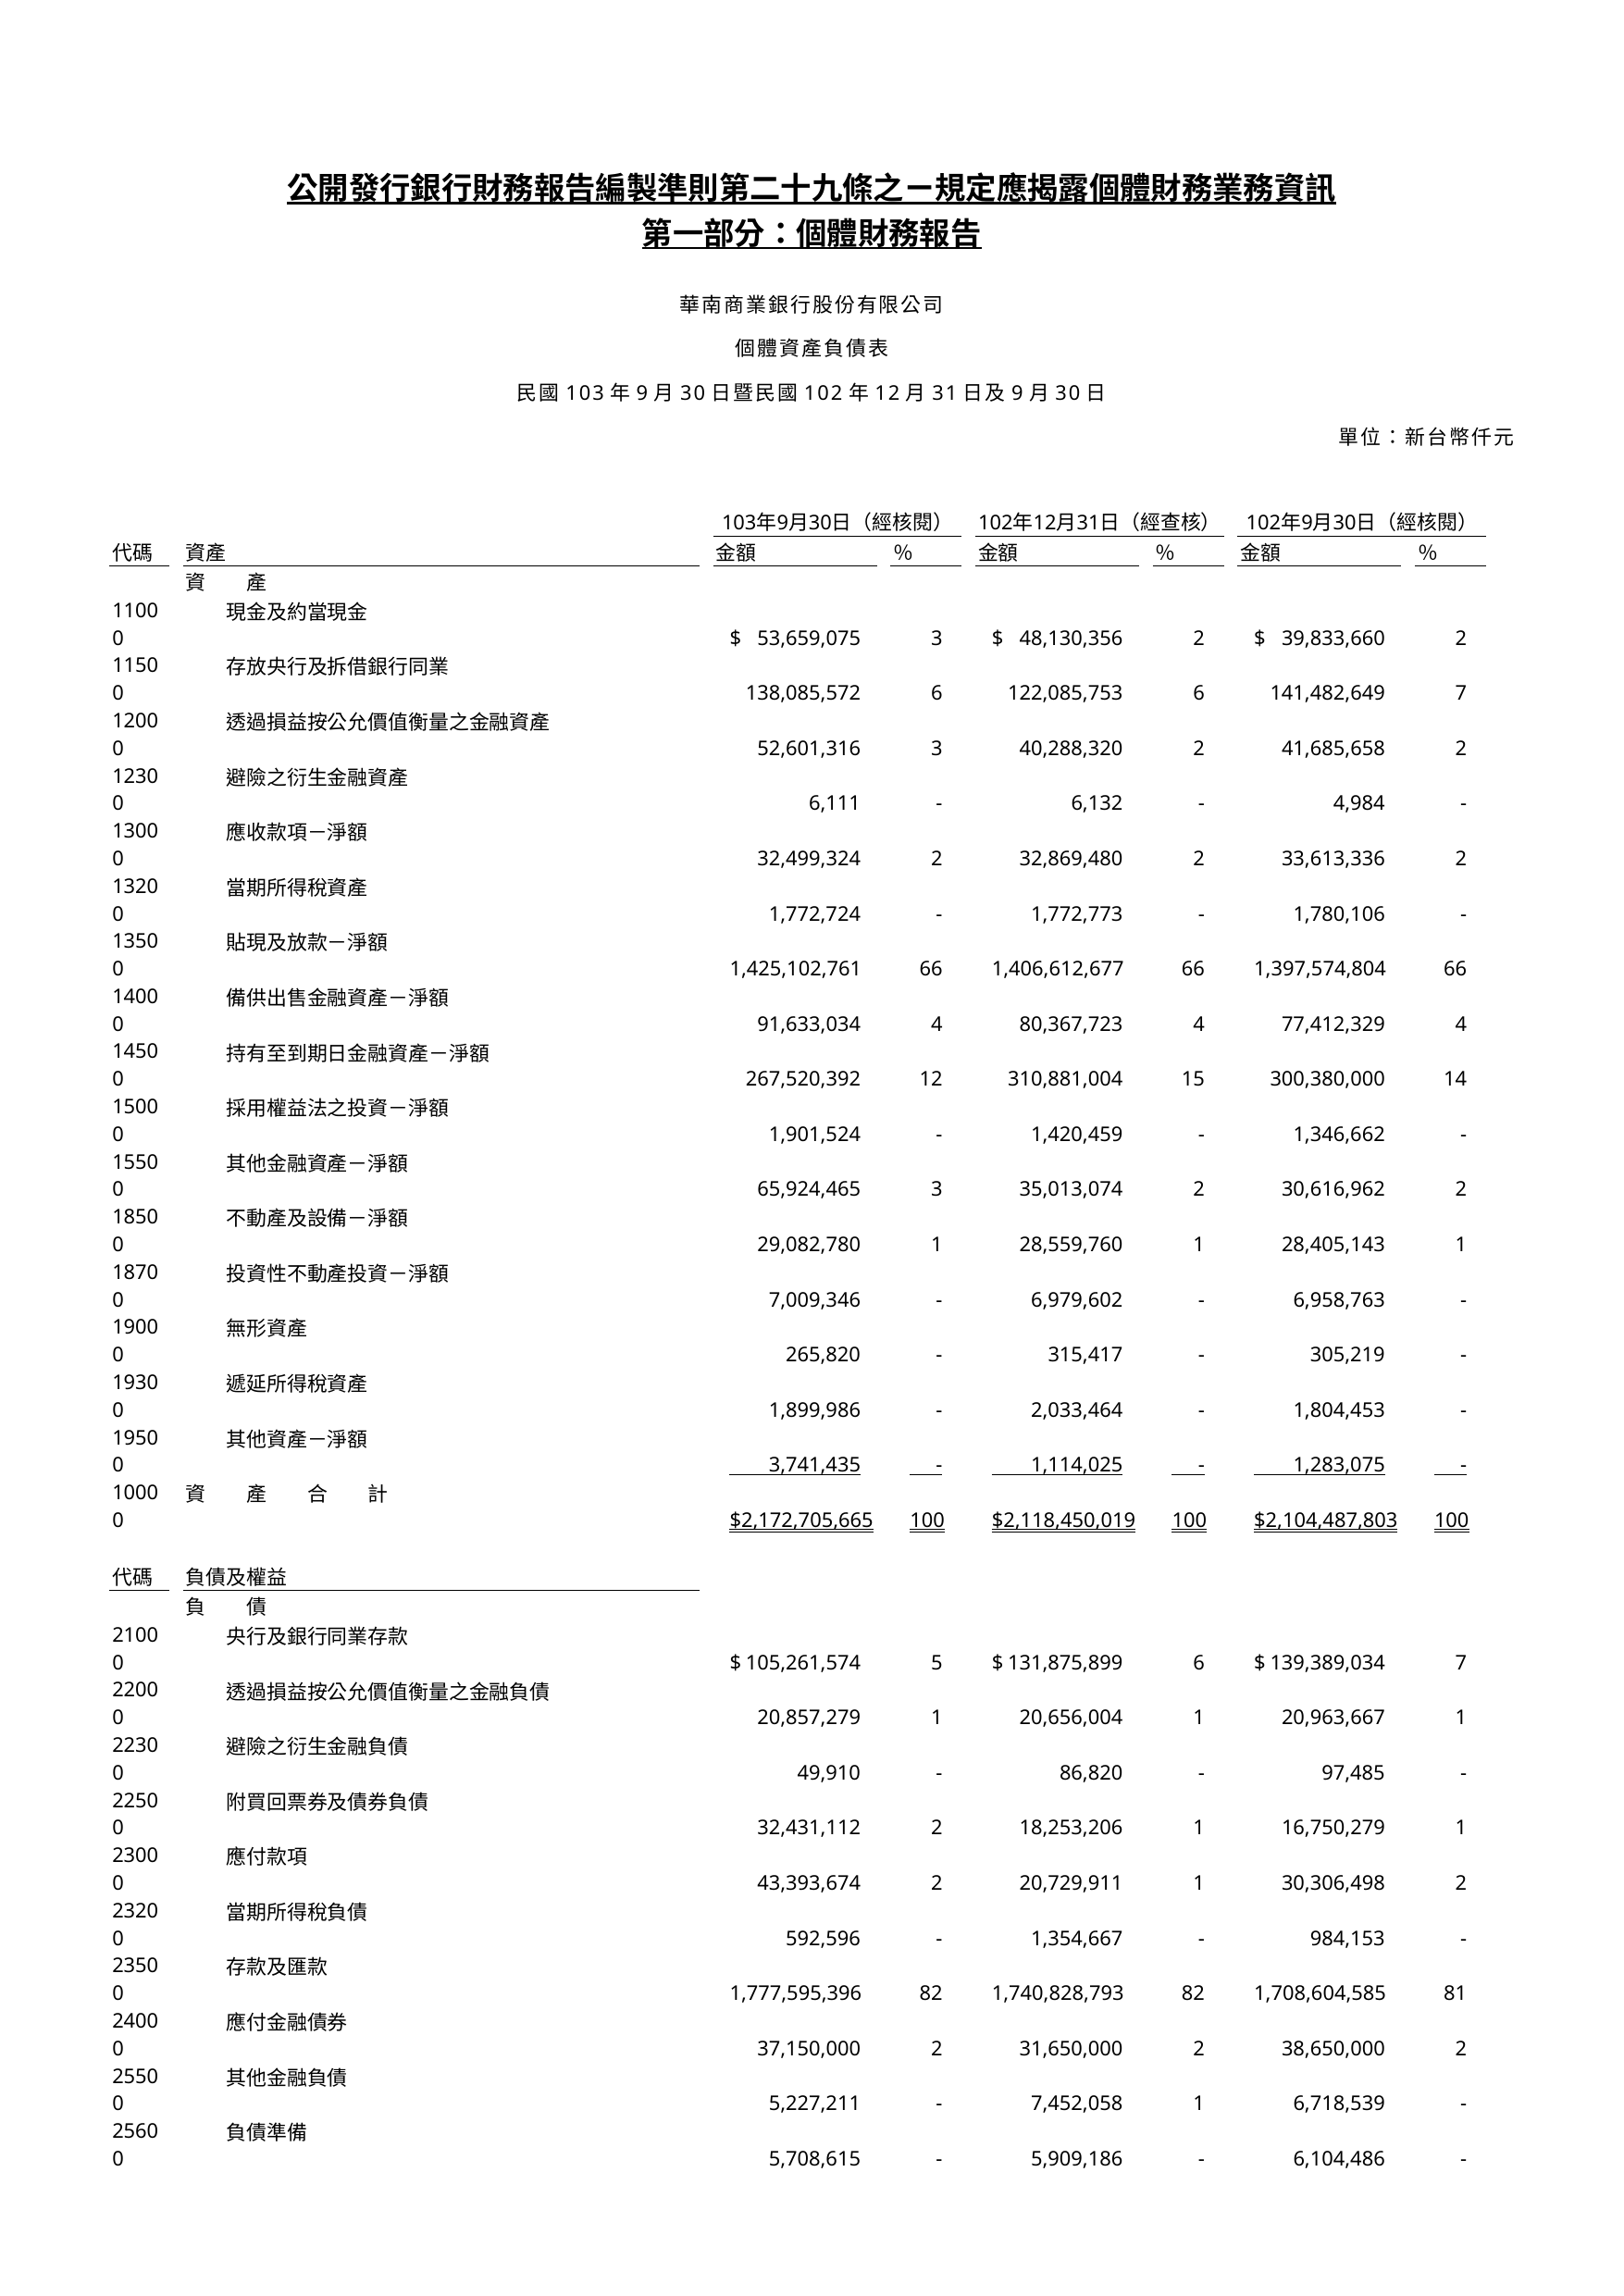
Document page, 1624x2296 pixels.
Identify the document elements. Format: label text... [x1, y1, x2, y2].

table_cell [169, 1478, 183, 1533]
table_cell [1139, 1841, 1153, 1896]
table_cell [877, 1590, 890, 1620]
table_cell [877, 1092, 890, 1148]
table_cell [1401, 872, 1415, 926]
table_cell [877, 1896, 890, 1951]
table_cell [961, 2116, 975, 2172]
table_cell - [1153, 1731, 1223, 1786]
table_cell 25500 [109, 2062, 169, 2116]
table_cell 1 [890, 1676, 961, 1731]
table_cell 100 [1415, 1478, 1486, 1533]
table_cell 2 [1415, 1841, 1486, 1896]
table_cell 52,601,316 [713, 706, 877, 762]
table_cell [1224, 1590, 1237, 1620]
table_cell [877, 1148, 890, 1202]
table_cell [1401, 1202, 1415, 1258]
table_cell [1401, 1590, 1415, 1620]
table_cell [169, 1676, 183, 1731]
table_cell ％ [1153, 537, 1223, 565]
table_cell [877, 1478, 890, 1533]
table_cell 6,718,539 [1237, 2062, 1401, 2116]
table_cell [1139, 1952, 1153, 2006]
table_cell [1401, 596, 1415, 651]
table_cell 1,740,828,793 [975, 1952, 1139, 2006]
table_cell [700, 872, 713, 926]
table_cell 5 [890, 1620, 961, 1676]
table_cell 遞延所得稅資產 [183, 1368, 700, 1423]
table_cell 37,150,000 [713, 2006, 877, 2062]
table_cell 23200 [109, 1896, 169, 1951]
table_cell 資 產 [183, 566, 700, 596]
table_cell [1224, 1037, 1237, 1092]
table_cell [1139, 1478, 1153, 1533]
table_cell 22500 [109, 1786, 169, 1841]
table_cell [1139, 652, 1153, 706]
table_cell [1401, 1676, 1415, 1731]
table_cell 2 [890, 1841, 961, 1896]
table_cell 2 [1415, 706, 1486, 762]
text 個體資產負債表 [109, 332, 1514, 362]
table_cell 30,616,962 [1237, 1148, 1401, 1202]
table_cell 80,367,723 [975, 982, 1139, 1037]
table_cell [1139, 1786, 1153, 1841]
table_cell [975, 1561, 1139, 1590]
text 單位：新台幣仟元 [109, 420, 1514, 450]
table_cell [1401, 762, 1415, 816]
table_cell [700, 1533, 713, 1561]
table_cell [1401, 982, 1415, 1037]
table_cell 14500 [109, 1037, 169, 1092]
table_cell [1139, 1590, 1153, 1620]
table_cell 2 [1153, 596, 1223, 651]
table_cell [1401, 926, 1415, 982]
table_cell 1 [1153, 2062, 1223, 2116]
table_cell [877, 1561, 890, 1590]
table_cell [961, 1533, 975, 1561]
table_cell - [1153, 1092, 1223, 1148]
table_cell [1139, 1202, 1153, 1258]
table_cell [961, 872, 975, 926]
table_cell 應收款項－淨額 [183, 816, 700, 872]
table_cell [877, 2006, 890, 2062]
table_cell [975, 1533, 1139, 1561]
table_cell 33,613,336 [1237, 816, 1401, 872]
table_cell 2 [890, 816, 961, 872]
table_cell [961, 762, 975, 816]
table_cell [1224, 1533, 1237, 1561]
table_cell 65,924,465 [713, 1148, 877, 1202]
table_cell 透過損益按公允價值衡量之金融資產 [183, 706, 700, 762]
table_cell [890, 1533, 961, 1561]
table_cell 138,085,572 [713, 652, 877, 706]
table_cell - [1415, 1368, 1486, 1423]
table_cell [183, 1533, 700, 1561]
table_cell [169, 1313, 183, 1368]
table_cell [961, 1148, 975, 1202]
table_cell 6,111 [713, 762, 877, 816]
table_cell 採用權益法之投資－淨額 [183, 1092, 700, 1148]
table_cell 141,482,649 [1237, 652, 1401, 706]
table_cell 14 [1415, 1037, 1486, 1092]
table_cell - [1415, 1896, 1486, 1951]
table_cell 資產 [183, 536, 700, 565]
table_cell [1401, 1258, 1415, 1312]
table_cell 12 [890, 1037, 961, 1092]
table_cell - [890, 1313, 961, 1368]
table_cell [877, 706, 890, 762]
table_cell [961, 706, 975, 762]
table_cell [1224, 1148, 1237, 1202]
table_cell [877, 762, 890, 816]
table_cell 負 債 [183, 1591, 700, 1620]
table_cell - [1415, 762, 1486, 816]
table_cell [1401, 816, 1415, 872]
table_cell [700, 926, 713, 982]
table_cell 31,650,000 [975, 2006, 1139, 2062]
table_cell [169, 816, 183, 872]
table_cell - [890, 1896, 961, 1951]
table_cell [877, 982, 890, 1037]
table_cell 金額 [975, 537, 1139, 565]
table_cell [169, 536, 183, 565]
table_cell 13200 [109, 872, 169, 926]
table_cell 3,741,435 [713, 1423, 877, 1478]
table_cell 無形資產 [183, 1313, 700, 1368]
table_cell 6,958,763 [1237, 1258, 1401, 1312]
table_cell - [890, 1258, 961, 1312]
table_cell 金額 [713, 537, 877, 565]
table_cell 20,656,004 [975, 1676, 1139, 1731]
table_cell [1224, 1676, 1237, 1731]
table_cell [1237, 566, 1401, 596]
table_cell [1139, 1092, 1153, 1148]
table_cell 附買回票券及債券負債 [183, 1786, 700, 1841]
table_cell [1224, 1561, 1237, 1590]
table_cell [1139, 1561, 1153, 1590]
table_cell [169, 1590, 183, 1620]
table_cell [961, 1258, 975, 1312]
table_cell 2 [1415, 816, 1486, 872]
table_cell 265,820 [713, 1313, 877, 1368]
table_cell [109, 1533, 169, 1561]
table_cell 持有至到期日金融資產－淨額 [183, 1037, 700, 1092]
table_cell 16,750,279 [1237, 1786, 1401, 1841]
table_cell [169, 872, 183, 926]
table_cell [1224, 982, 1237, 1037]
table_cell 代碼 [109, 536, 169, 565]
table_cell [961, 1368, 975, 1423]
table_cell [1139, 537, 1153, 565]
table_cell [1139, 1620, 1153, 1676]
table_cell [1139, 816, 1153, 872]
table_header [109, 506, 169, 535]
table_header [961, 506, 975, 535]
table_cell [961, 2006, 975, 2062]
table_cell [169, 1952, 183, 2006]
table_cell 97,485 [1237, 1731, 1401, 1786]
table_cell - [890, 1731, 961, 1786]
table_cell 23500 [109, 1952, 169, 2006]
table_cell 25600 [109, 2116, 169, 2172]
table_cell 11000 [109, 596, 169, 651]
table_cell 49,910 [713, 1731, 877, 1786]
table_header 103年9月30日（經核閱） [713, 506, 961, 535]
table_cell [700, 1037, 713, 1092]
table_cell - [1415, 2062, 1486, 2116]
table_cell 1,804,453 [1237, 1368, 1401, 1423]
table_cell - [1153, 872, 1223, 926]
table_cell [1139, 2062, 1153, 2116]
table_cell 315,417 [975, 1313, 1139, 1368]
table_cell - [890, 2062, 961, 2116]
table_cell [1237, 1533, 1401, 1561]
table_cell [961, 2062, 975, 2116]
table_cell 1 [1153, 1841, 1223, 1896]
table_cell $ 48,130,356 [975, 596, 1139, 651]
table_cell [169, 596, 183, 651]
table_cell [169, 1841, 183, 1896]
table_cell 100 [890, 1478, 961, 1533]
table_cell [700, 982, 713, 1037]
table_cell [169, 1533, 183, 1561]
table_cell 1,708,604,585 [1237, 1952, 1401, 2006]
table_cell [961, 982, 975, 1037]
table_cell 77,412,329 [1237, 982, 1401, 1037]
table_cell [1139, 762, 1153, 816]
table_cell 20,857,279 [713, 1676, 877, 1731]
table_cell [890, 1590, 961, 1620]
table_cell [961, 536, 975, 565]
table_cell [1401, 1896, 1415, 1951]
table_cell 1,283,075 [1237, 1423, 1401, 1478]
table_cell 32,869,480 [975, 816, 1139, 872]
text 華南商業銀行股份有限公司 [109, 289, 1514, 317]
table_cell 28,559,760 [975, 1202, 1139, 1258]
table_cell [1401, 1313, 1415, 1368]
table_cell - [1153, 1423, 1223, 1478]
table_cell [1139, 1896, 1153, 1951]
table_cell 2 [890, 1786, 961, 1841]
table_cell [700, 652, 713, 706]
table_cell [169, 2006, 183, 2062]
table_cell - [1153, 1368, 1223, 1423]
table_cell 91,633,034 [713, 982, 877, 1037]
table_cell [700, 1786, 713, 1841]
table_cell 15000 [109, 1092, 169, 1148]
table_cell 3 [890, 1148, 961, 1202]
table_cell [1224, 1423, 1237, 1478]
table_cell [169, 1620, 183, 1676]
table_cell [1139, 565, 1153, 596]
table_cell 現金及約當現金 [183, 596, 700, 651]
table_cell 29,082,780 [713, 1202, 877, 1258]
table_cell [1139, 1731, 1153, 1786]
table_cell 1,420,459 [975, 1092, 1139, 1148]
table_cell 1 [1415, 1202, 1486, 1258]
table_cell [1224, 706, 1237, 762]
table_cell 310,881,004 [975, 1037, 1139, 1092]
table_header [700, 506, 713, 535]
table_cell 2 [1153, 1148, 1223, 1202]
table_cell [1224, 1258, 1237, 1312]
table_cell $ 2,172,705,665 [713, 1478, 877, 1533]
table_cell 2 [1153, 816, 1223, 872]
table_cell [1224, 565, 1237, 596]
table_cell [169, 926, 183, 982]
table_cell 當期所得稅資產 [183, 872, 700, 926]
table_cell [961, 816, 975, 872]
table_cell [169, 1202, 183, 1258]
table_cell - [1153, 762, 1223, 816]
table_cell $ 2,118,450,019 [975, 1478, 1139, 1533]
table_cell [1401, 1037, 1415, 1092]
table_cell [877, 1368, 890, 1423]
table_cell 其他金融資產－淨額 [183, 1148, 700, 1202]
table_cell - [1415, 1313, 1486, 1368]
table_cell 38,650,000 [1237, 2006, 1401, 2062]
table_cell 存款及匯款 [183, 1952, 700, 2006]
table_cell [169, 1896, 183, 1951]
table_cell 22000 [109, 1676, 169, 1731]
table_cell 1,899,986 [713, 1368, 877, 1423]
table_cell [877, 652, 890, 706]
table_cell [700, 1092, 713, 1148]
table_cell 592,596 [713, 1896, 877, 1951]
table_cell [1401, 1620, 1415, 1676]
table_cell [961, 652, 975, 706]
table_cell [700, 1258, 713, 1312]
table_cell [1224, 2062, 1237, 2116]
table_cell 1 [1153, 1786, 1223, 1841]
table_cell 3 [890, 706, 961, 762]
table_cell 41,685,658 [1237, 706, 1401, 762]
table_cell [1139, 1368, 1153, 1423]
table_cell [713, 1561, 877, 1590]
table_cell [169, 1092, 183, 1148]
table_cell [1401, 537, 1415, 565]
table_cell [961, 1590, 975, 1620]
table_cell 12300 [109, 762, 169, 816]
table_cell 32,431,112 [713, 1786, 877, 1841]
table_cell 82 [1153, 1952, 1223, 2006]
table_cell ％ [1415, 537, 1486, 565]
table_cell [1224, 926, 1237, 982]
table_cell 4,984 [1237, 762, 1401, 816]
table_cell [169, 982, 183, 1037]
table_cell $ 53,659,075 [713, 596, 877, 651]
table_cell - [1415, 1258, 1486, 1312]
table_cell 12000 [109, 706, 169, 762]
table_cell 6 [1153, 1620, 1223, 1676]
table_cell [169, 1258, 183, 1312]
table_cell [961, 1620, 975, 1676]
table_cell [1401, 1841, 1415, 1896]
table_cell [877, 2116, 890, 2172]
table_cell - [1415, 1731, 1486, 1786]
table_cell [877, 926, 890, 982]
table_cell [700, 1590, 713, 1620]
table_cell 資 產 合 計 [183, 1478, 700, 1533]
table_cell [1401, 1533, 1415, 1561]
table_cell [1224, 596, 1237, 651]
table_cell 3 [890, 596, 961, 651]
table_cell [1224, 2116, 1237, 2172]
table_cell [700, 2062, 713, 2116]
table_cell [877, 1533, 890, 1561]
table_cell [169, 1786, 183, 1841]
table_cell [877, 1423, 890, 1478]
table_cell [1139, 2006, 1153, 2062]
table_cell [1139, 1676, 1153, 1731]
table_cell 81 [1415, 1952, 1486, 2006]
table_cell 6,979,602 [975, 1258, 1139, 1312]
table_cell $ 131,875,899 [975, 1620, 1139, 1676]
table_cell [1237, 1590, 1401, 1620]
table_cell [890, 566, 961, 596]
table_cell [1139, 2116, 1153, 2172]
table_cell 1,780,106 [1237, 872, 1401, 926]
table_cell [1224, 652, 1237, 706]
table_cell 267,520,392 [713, 1037, 877, 1092]
table_cell [700, 536, 713, 565]
table_cell 備供出售金融資產－淨額 [183, 982, 700, 1037]
table_cell [169, 1368, 183, 1423]
table_cell [700, 1620, 713, 1676]
table_cell [877, 816, 890, 872]
table_cell [961, 1731, 975, 1786]
table_cell [1224, 762, 1237, 816]
table_cell [975, 1590, 1139, 1620]
table_cell [961, 1423, 975, 1478]
table_cell [877, 872, 890, 926]
table_cell 305,219 [1237, 1313, 1401, 1368]
table_cell [1401, 652, 1415, 706]
table_cell [169, 652, 183, 706]
table_cell [700, 1202, 713, 1258]
table_cell [1139, 926, 1153, 982]
table_cell [1401, 1731, 1415, 1786]
table_cell [1401, 1092, 1415, 1148]
table_cell $ 39,833,660 [1237, 596, 1401, 651]
table_cell [961, 1478, 975, 1533]
table_cell [1139, 1037, 1153, 1092]
table_cell [877, 1952, 890, 2006]
table_cell [961, 596, 975, 651]
table_cell [1401, 1561, 1415, 1590]
table_cell 20,963,667 [1237, 1676, 1401, 1731]
table_cell - [1415, 1092, 1486, 1148]
table_cell 13000 [109, 816, 169, 872]
table_cell [1401, 2116, 1415, 2172]
table_cell 代碼 [109, 1561, 169, 1590]
table_cell 1,397,574,804 [1237, 926, 1401, 982]
table_cell [700, 596, 713, 651]
table_cell 1,425,102,761 [713, 926, 877, 982]
table_cell [877, 1313, 890, 1368]
table_cell [1224, 1841, 1237, 1896]
table_cell 122,085,753 [975, 652, 1139, 706]
table_cell - [890, 1368, 961, 1423]
table_cell [169, 1423, 183, 1478]
table_cell [700, 1676, 713, 1731]
table_cell [1401, 1368, 1415, 1423]
table_cell 7,452,058 [975, 2062, 1139, 2116]
table_cell - [1415, 872, 1486, 926]
table_cell [877, 1037, 890, 1092]
table_cell [961, 926, 975, 982]
table_cell [700, 1896, 713, 1951]
table_cell - [1153, 1313, 1223, 1368]
table_header [169, 506, 183, 535]
table_cell 1 [1153, 1676, 1223, 1731]
table_cell 應付款項 [183, 1841, 700, 1896]
table_cell [1401, 565, 1415, 596]
table_cell 7,009,346 [713, 1258, 877, 1312]
table_cell - [890, 1423, 961, 1478]
table_cell [700, 565, 713, 596]
table_header 102年12月31日（經查核） [975, 506, 1223, 535]
table_cell 投資性不動產投資－淨額 [183, 1258, 700, 1312]
table_cell [700, 2006, 713, 2062]
table_cell 2 [1415, 2006, 1486, 2062]
table_cell 5,227,211 [713, 2062, 877, 2116]
table_cell 1,901,524 [713, 1092, 877, 1148]
table_cell [1415, 1561, 1486, 1590]
text 第一部分：個體財務報告 [109, 208, 1514, 254]
table_cell 1 [1415, 1786, 1486, 1841]
table_cell [877, 565, 890, 596]
table_cell 13500 [109, 926, 169, 982]
table_cell [1401, 2006, 1415, 2062]
table_cell [700, 1368, 713, 1423]
table_cell 透過損益按公允價值衡量之金融負債 [183, 1676, 700, 1731]
table_cell [109, 1591, 169, 1620]
table_cell 7 [1415, 1620, 1486, 1676]
table_cell [1415, 1590, 1486, 1620]
table_cell 66 [890, 926, 961, 982]
table_cell [1401, 1786, 1415, 1841]
table_cell - [1415, 2116, 1486, 2172]
table_cell [169, 565, 183, 596]
table_cell [877, 1202, 890, 1258]
table_cell [713, 1533, 877, 1561]
table_cell 19500 [109, 1423, 169, 1478]
table_cell [961, 1786, 975, 1841]
table_cell - [890, 1092, 961, 1148]
table_cell 35,013,074 [975, 1148, 1139, 1202]
table_cell 不動產及設備－淨額 [183, 1202, 700, 1258]
table_cell [169, 1148, 183, 1202]
table_cell [975, 566, 1139, 596]
table_cell [1224, 816, 1237, 872]
table_cell [961, 1841, 975, 1896]
table_cell [1224, 1786, 1237, 1841]
table_cell [169, 762, 183, 816]
table_cell [169, 1561, 183, 1590]
table_cell [961, 1037, 975, 1092]
table_cell - [1153, 1258, 1223, 1312]
table_cell 2 [1153, 706, 1223, 762]
table_cell 1,772,773 [975, 872, 1139, 926]
table_cell 5,708,615 [713, 2116, 877, 2172]
table_cell [169, 1731, 183, 1786]
table_cell 金額 [1237, 537, 1401, 565]
table_cell [1153, 566, 1223, 596]
table_cell [1153, 1561, 1223, 1590]
table_cell [1401, 2062, 1415, 2116]
table_cell - [1153, 1896, 1223, 1951]
table_cell [700, 1731, 713, 1786]
table_cell [961, 1896, 975, 1951]
table_cell 7 [1415, 652, 1486, 706]
table_cell 32,499,324 [713, 816, 877, 872]
table_cell 30,306,498 [1237, 1841, 1401, 1896]
table_cell [877, 1676, 890, 1731]
table_cell [1401, 1423, 1415, 1478]
table_cell [1139, 1533, 1153, 1561]
table_cell 1,406,612,677 [975, 926, 1139, 982]
table_cell [1415, 1533, 1486, 1561]
table_cell 40,288,320 [975, 706, 1139, 762]
table_cell 4 [1153, 982, 1223, 1037]
table_cell [1139, 596, 1153, 651]
table_cell 貼現及放款－淨額 [183, 926, 700, 982]
table_cell [877, 1731, 890, 1786]
table_cell 應付金融債券 [183, 2006, 700, 2062]
table_cell [877, 1258, 890, 1312]
table_cell 2,033,464 [975, 1368, 1139, 1423]
table_cell 央行及銀行同業存款 [183, 1620, 700, 1676]
table_cell [1224, 872, 1237, 926]
table_cell [961, 1202, 975, 1258]
table_cell 18,253,206 [975, 1786, 1139, 1841]
table_cell 66 [1153, 926, 1223, 982]
table_header [183, 506, 700, 535]
table_cell [1401, 706, 1415, 762]
table_cell 其他資產－淨額 [183, 1423, 700, 1478]
table_cell [1139, 1313, 1153, 1368]
table_cell 2 [890, 2006, 961, 2062]
table_cell 19300 [109, 1368, 169, 1423]
table_cell [877, 537, 890, 565]
table_cell [169, 1037, 183, 1092]
text 民國103年9月30日暨民國102年12月31日及9月30日 [109, 377, 1514, 406]
table_cell [1139, 982, 1153, 1037]
table_cell [700, 1313, 713, 1368]
table_cell [713, 566, 877, 596]
table_cell 300,380,000 [1237, 1037, 1401, 1092]
table_cell [1224, 1313, 1237, 1368]
table_cell [877, 1786, 890, 1841]
table_cell [1224, 1202, 1237, 1258]
text 公開發行銀行財務報告編製準則第二十九條之ㄧ規定應揭露個體財務業務資訊 [109, 164, 1514, 208]
table_cell [700, 816, 713, 872]
table_cell [700, 1952, 713, 2006]
table_cell [700, 1148, 713, 1202]
table_cell 1,772,724 [713, 872, 877, 926]
table_cell - [1415, 1423, 1486, 1478]
table_cell 19000 [109, 1313, 169, 1368]
table_cell 4 [890, 982, 961, 1037]
table_cell ％ [890, 537, 961, 565]
table_cell 4 [1415, 982, 1486, 1037]
table_cell 5,909,186 [975, 2116, 1139, 2172]
table_cell [1224, 1952, 1237, 2006]
table_cell [961, 1952, 975, 2006]
table_cell 2 [1153, 2006, 1223, 2062]
table_cell [1139, 706, 1153, 762]
table_cell 984,153 [1237, 1896, 1401, 1951]
table_cell 1,354,667 [975, 1896, 1139, 1951]
table_cell $ 105,261,574 [713, 1620, 877, 1676]
table_cell [700, 1478, 713, 1533]
table_cell 23000 [109, 1841, 169, 1896]
table_cell 66 [1415, 926, 1486, 982]
table_cell 6,104,486 [1237, 2116, 1401, 2172]
table_cell [961, 1092, 975, 1148]
table_cell 其他金融負債 [183, 2062, 700, 2116]
table_cell [1224, 1620, 1237, 1676]
table_cell 22300 [109, 1731, 169, 1786]
table_cell [1224, 2006, 1237, 2062]
table_cell [1224, 536, 1237, 565]
table_cell 當期所得稅負債 [183, 1896, 700, 1951]
table_cell [1224, 1478, 1237, 1533]
table_cell [700, 1841, 713, 1896]
table_cell 6 [890, 652, 961, 706]
table_cell 1 [1415, 1676, 1486, 1731]
table_cell [1139, 1148, 1153, 1202]
table_cell 1 [1153, 1202, 1223, 1258]
table_cell 18700 [109, 1258, 169, 1312]
table_cell [1224, 1731, 1237, 1786]
table_cell [877, 596, 890, 651]
table_header 102年9月30日（經核閱） [1237, 506, 1486, 535]
table_cell 14000 [109, 982, 169, 1037]
table_cell [890, 1561, 961, 1590]
table_cell 1,346,662 [1237, 1092, 1401, 1148]
table_cell [1139, 1423, 1153, 1478]
table_cell [700, 762, 713, 816]
table_cell - [890, 2116, 961, 2172]
table_cell [109, 566, 169, 596]
table_cell [1237, 1561, 1401, 1590]
table_cell 1 [890, 1202, 961, 1258]
table_cell $ 2,104,487,803 [1237, 1478, 1401, 1533]
table_cell [1224, 1092, 1237, 1148]
table_cell [1224, 1368, 1237, 1423]
table_cell [1139, 872, 1153, 926]
table_cell 18500 [109, 1202, 169, 1258]
table_cell 28,405,143 [1237, 1202, 1401, 1258]
table_cell $ 139,389,034 [1237, 1620, 1401, 1676]
table_cell 6 [1153, 652, 1223, 706]
table_cell 2 [1415, 1148, 1486, 1202]
table_cell [700, 1423, 713, 1478]
table_cell 6,132 [975, 762, 1139, 816]
table_cell 負債準備 [183, 2116, 700, 2172]
table_cell [1401, 1952, 1415, 2006]
table_cell [713, 1590, 877, 1620]
table_cell 86,820 [975, 1731, 1139, 1786]
table_cell [961, 565, 975, 596]
table_cell 1,114,025 [975, 1423, 1139, 1478]
table_cell 避險之衍生金融負債 [183, 1731, 700, 1786]
table_cell [700, 2116, 713, 2172]
table_cell 11500 [109, 652, 169, 706]
table_cell [961, 1313, 975, 1368]
table_cell [961, 1676, 975, 1731]
table_cell [169, 706, 183, 762]
table_cell 21000 [109, 1620, 169, 1676]
table_cell [1153, 1590, 1223, 1620]
table_cell 20,729,911 [975, 1841, 1139, 1896]
table_cell [877, 2062, 890, 2116]
table_cell [1401, 1148, 1415, 1202]
table_cell [877, 1841, 890, 1896]
table_cell [1139, 1258, 1153, 1312]
table_cell [877, 1620, 890, 1676]
table_cell [1401, 1478, 1415, 1533]
table_cell - [890, 762, 961, 816]
table_cell 存放央行及拆借銀行同業 [183, 652, 700, 706]
table_cell 43,393,674 [713, 1841, 877, 1896]
table_cell 15 [1153, 1037, 1223, 1092]
table_cell - [890, 872, 961, 926]
table_cell [169, 2062, 183, 2116]
table_header [1224, 506, 1237, 535]
table_cell - [1153, 2116, 1223, 2172]
table_cell [169, 2116, 183, 2172]
table_cell 2 [1415, 596, 1486, 651]
table_cell 負債及權益 [183, 1561, 700, 1590]
table_cell [1415, 566, 1486, 596]
table_cell 避險之衍生金融資產 [183, 762, 700, 816]
table_cell [961, 1561, 975, 1590]
table_cell [700, 706, 713, 762]
table_cell 15500 [109, 1148, 169, 1202]
table_cell 1,777,595,396 [713, 1952, 877, 2006]
table_cell [700, 1561, 713, 1590]
table_cell [1153, 1533, 1223, 1561]
table_cell 82 [890, 1952, 961, 2006]
table_cell [1224, 1896, 1237, 1951]
table_cell 100 [1153, 1478, 1223, 1533]
table_cell 24000 [109, 2006, 169, 2062]
table_cell 10000 [109, 1478, 169, 1533]
